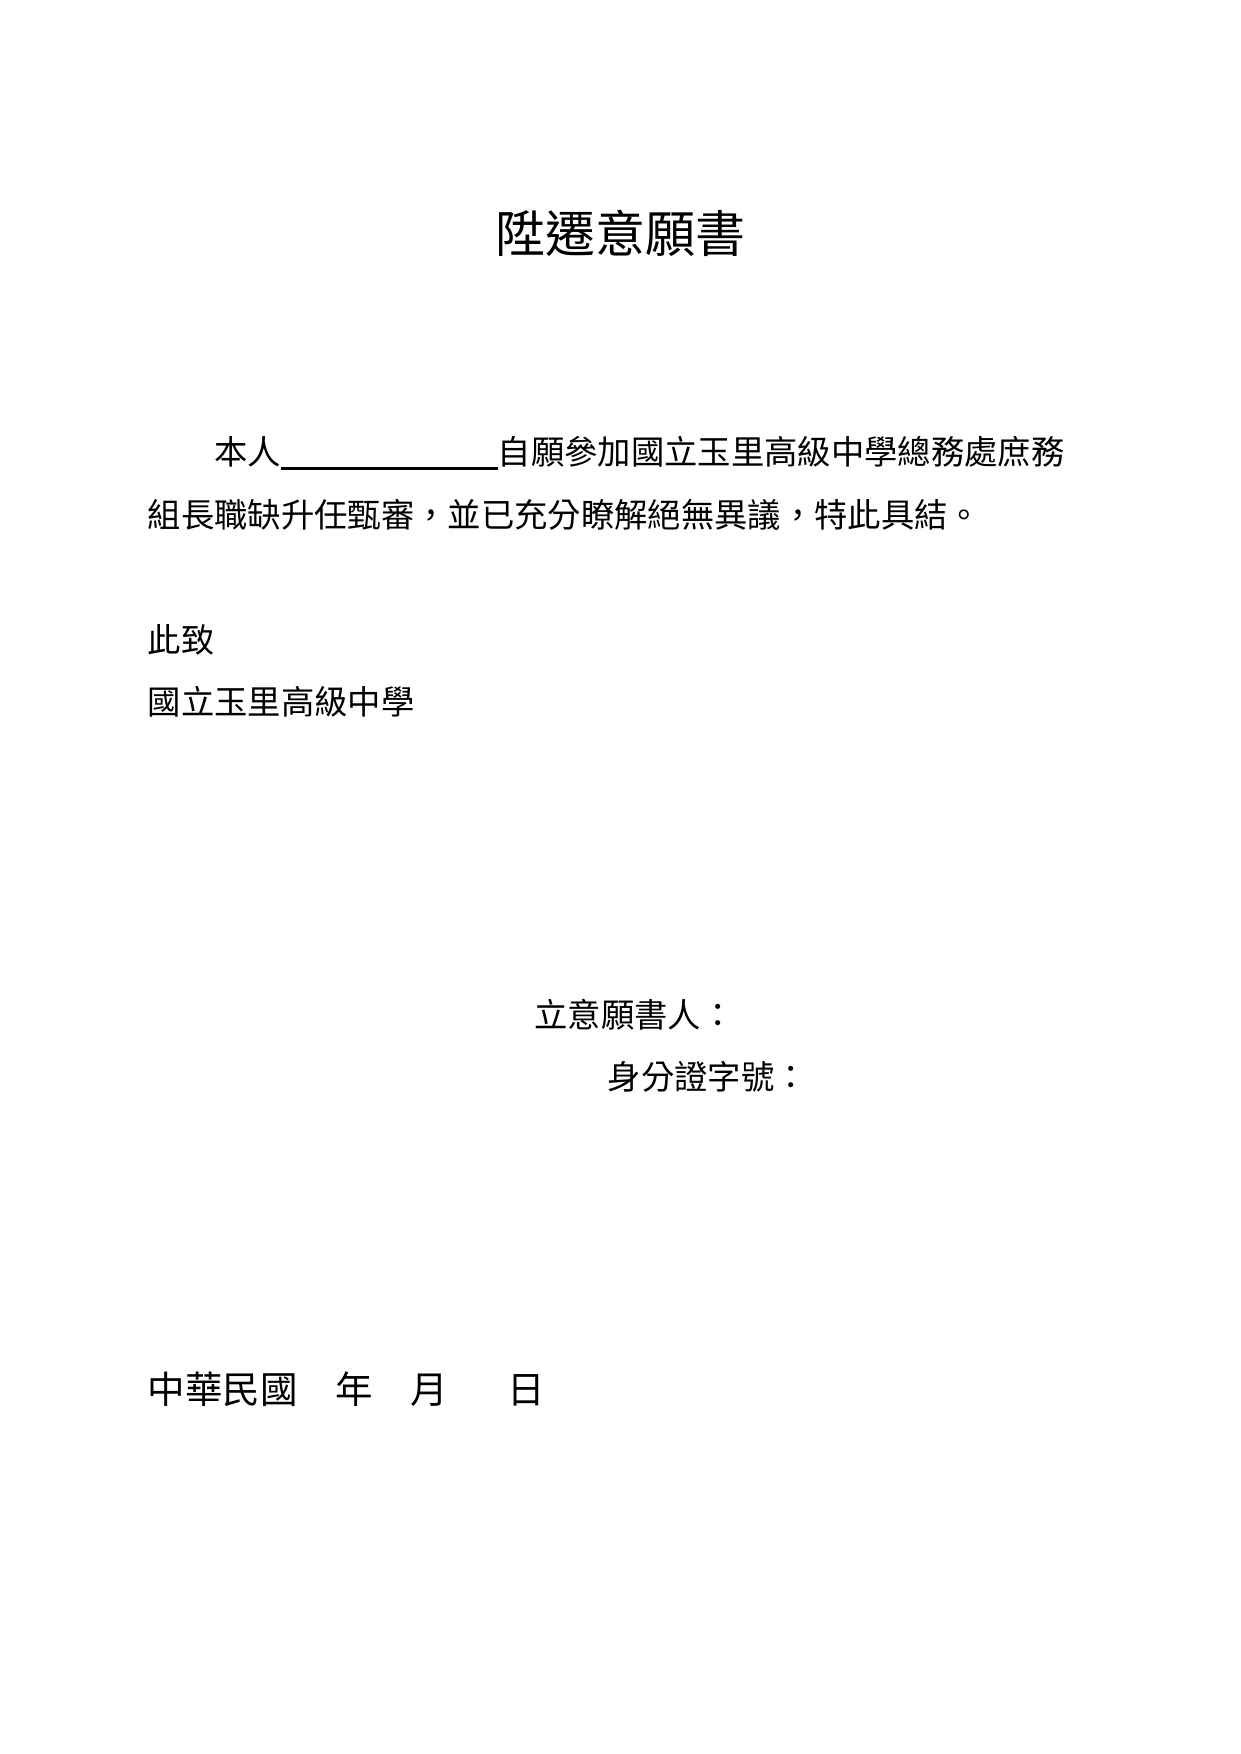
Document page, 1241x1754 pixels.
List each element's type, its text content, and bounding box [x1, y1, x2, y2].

text 此致 [148, 596, 1092, 658]
text 國立玉里高級中學 [148, 658, 1092, 721]
text 立意願書人： [148, 971, 1092, 1033]
text 中華民國 年 月05日 [148, 1346, 1092, 1408]
text 本人 自願參加國立玉里高級中學總務處庶務組長職缺升任甄審，並已充分瞭解絕無異議，特此具結。 [148, 408, 1092, 533]
text 身分證字號： [148, 1033, 1092, 1096]
text 陞遷意願書 [148, 158, 1092, 283]
